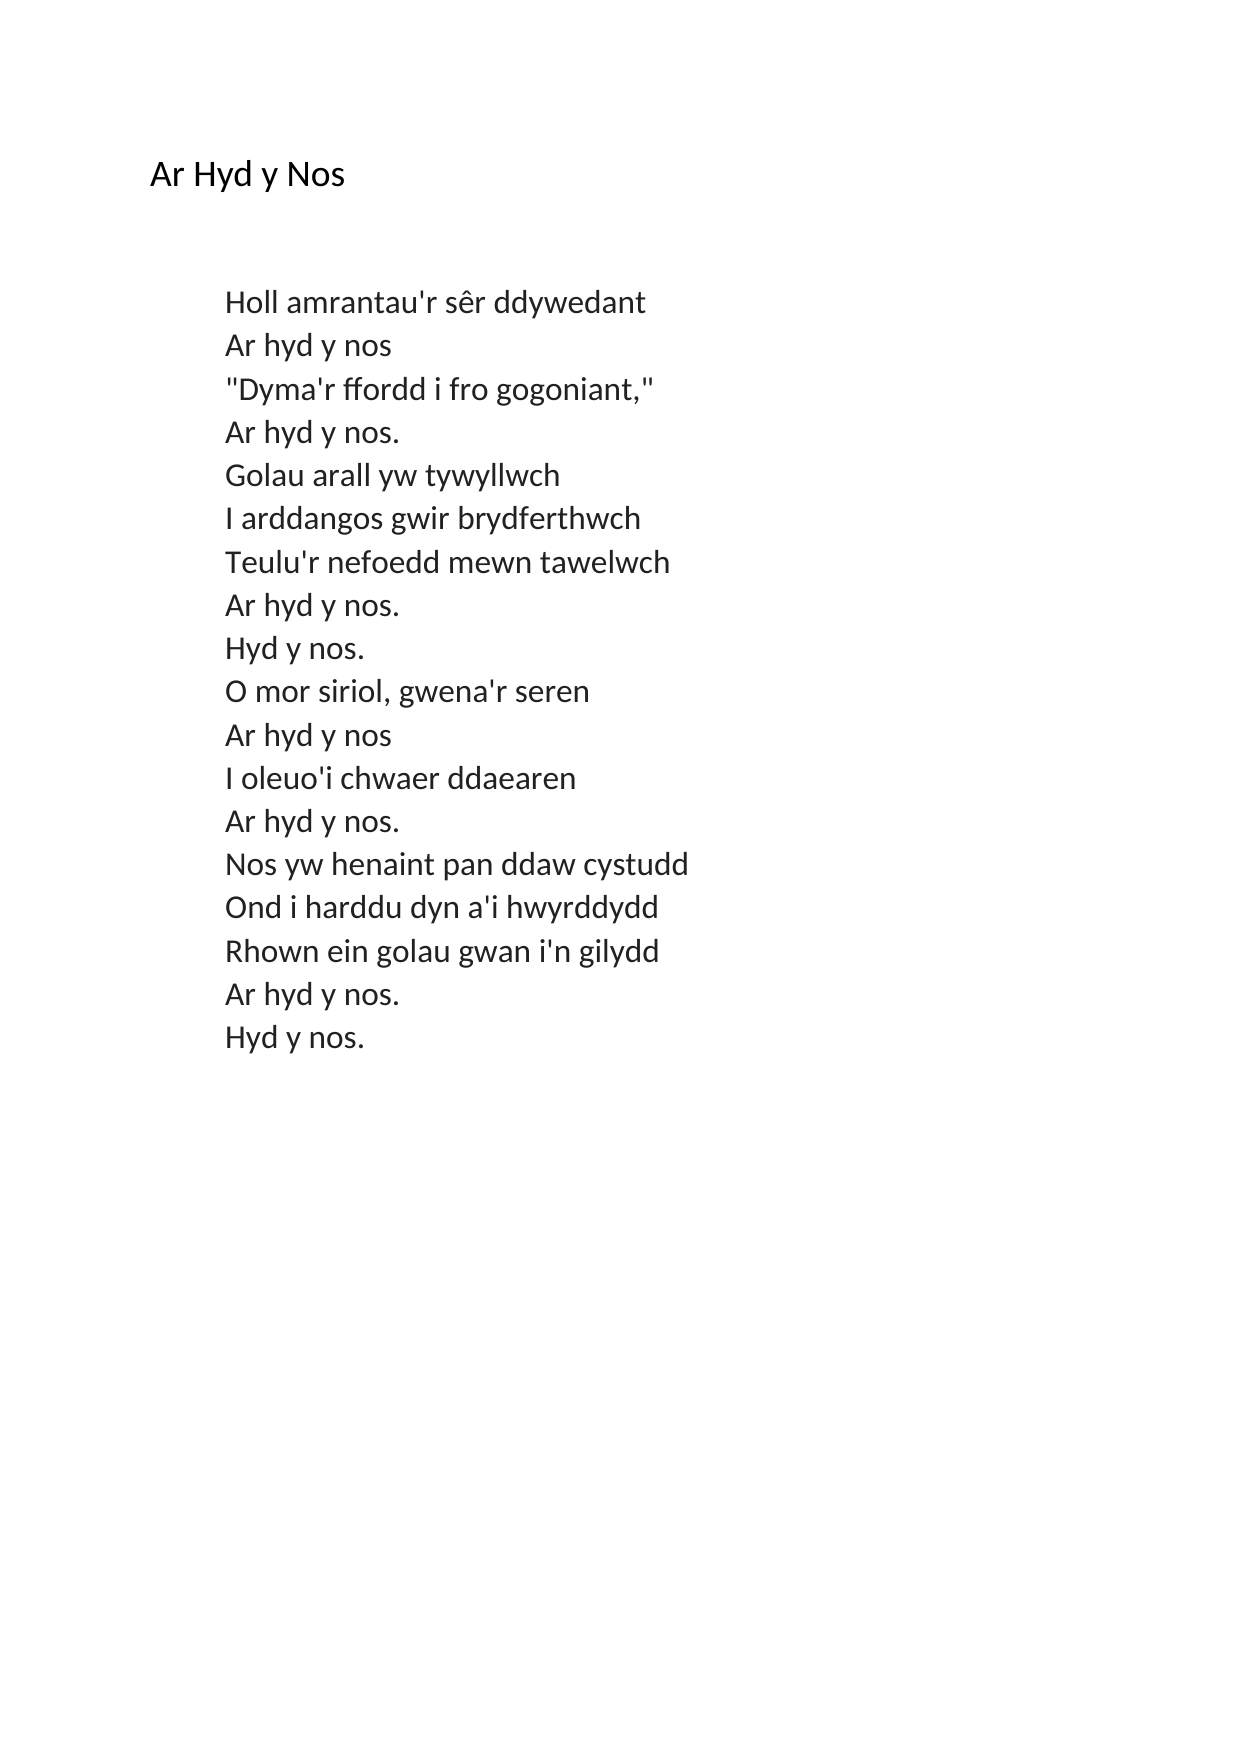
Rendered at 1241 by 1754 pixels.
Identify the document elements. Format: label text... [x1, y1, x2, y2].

text Ar hyd y nos. [225, 411, 1090, 452]
text Hyd y nos. [225, 627, 1090, 668]
text Golau arall yw tywyllwch [225, 454, 1090, 495]
text Ar Hyd y Nos [150, 150, 1090, 196]
text Hyd y nos. [225, 1016, 1090, 1057]
text I arddangos gwir brydferthwch [225, 497, 1090, 538]
text Ar hyd y nos. [225, 800, 1090, 841]
text Holl amrantau'r sêr ddywedant [225, 281, 1090, 322]
text Rhown ein golau gwan i'n gilydd [225, 930, 1090, 970]
text Teulu'r nefoedd mewn tawelwch [225, 541, 1090, 581]
text Ar hyd y nos [225, 713, 1090, 754]
text Ar hyd y nos. [225, 584, 1090, 624]
text I oleuo'i chwaer ddaearen [225, 757, 1090, 797]
text Nos yw henaint pan ddaw cystudd [225, 843, 1090, 884]
text Ond i harddu dyn a'i hwyrddydd [225, 886, 1090, 927]
text Ar hyd y nos. [225, 973, 1090, 1014]
text O mor siriol, gwena'r seren [225, 670, 1090, 711]
text Ar hyd y nos [225, 324, 1090, 365]
text "Dyma'r ffordd i fro gogoniant," [225, 368, 1090, 408]
